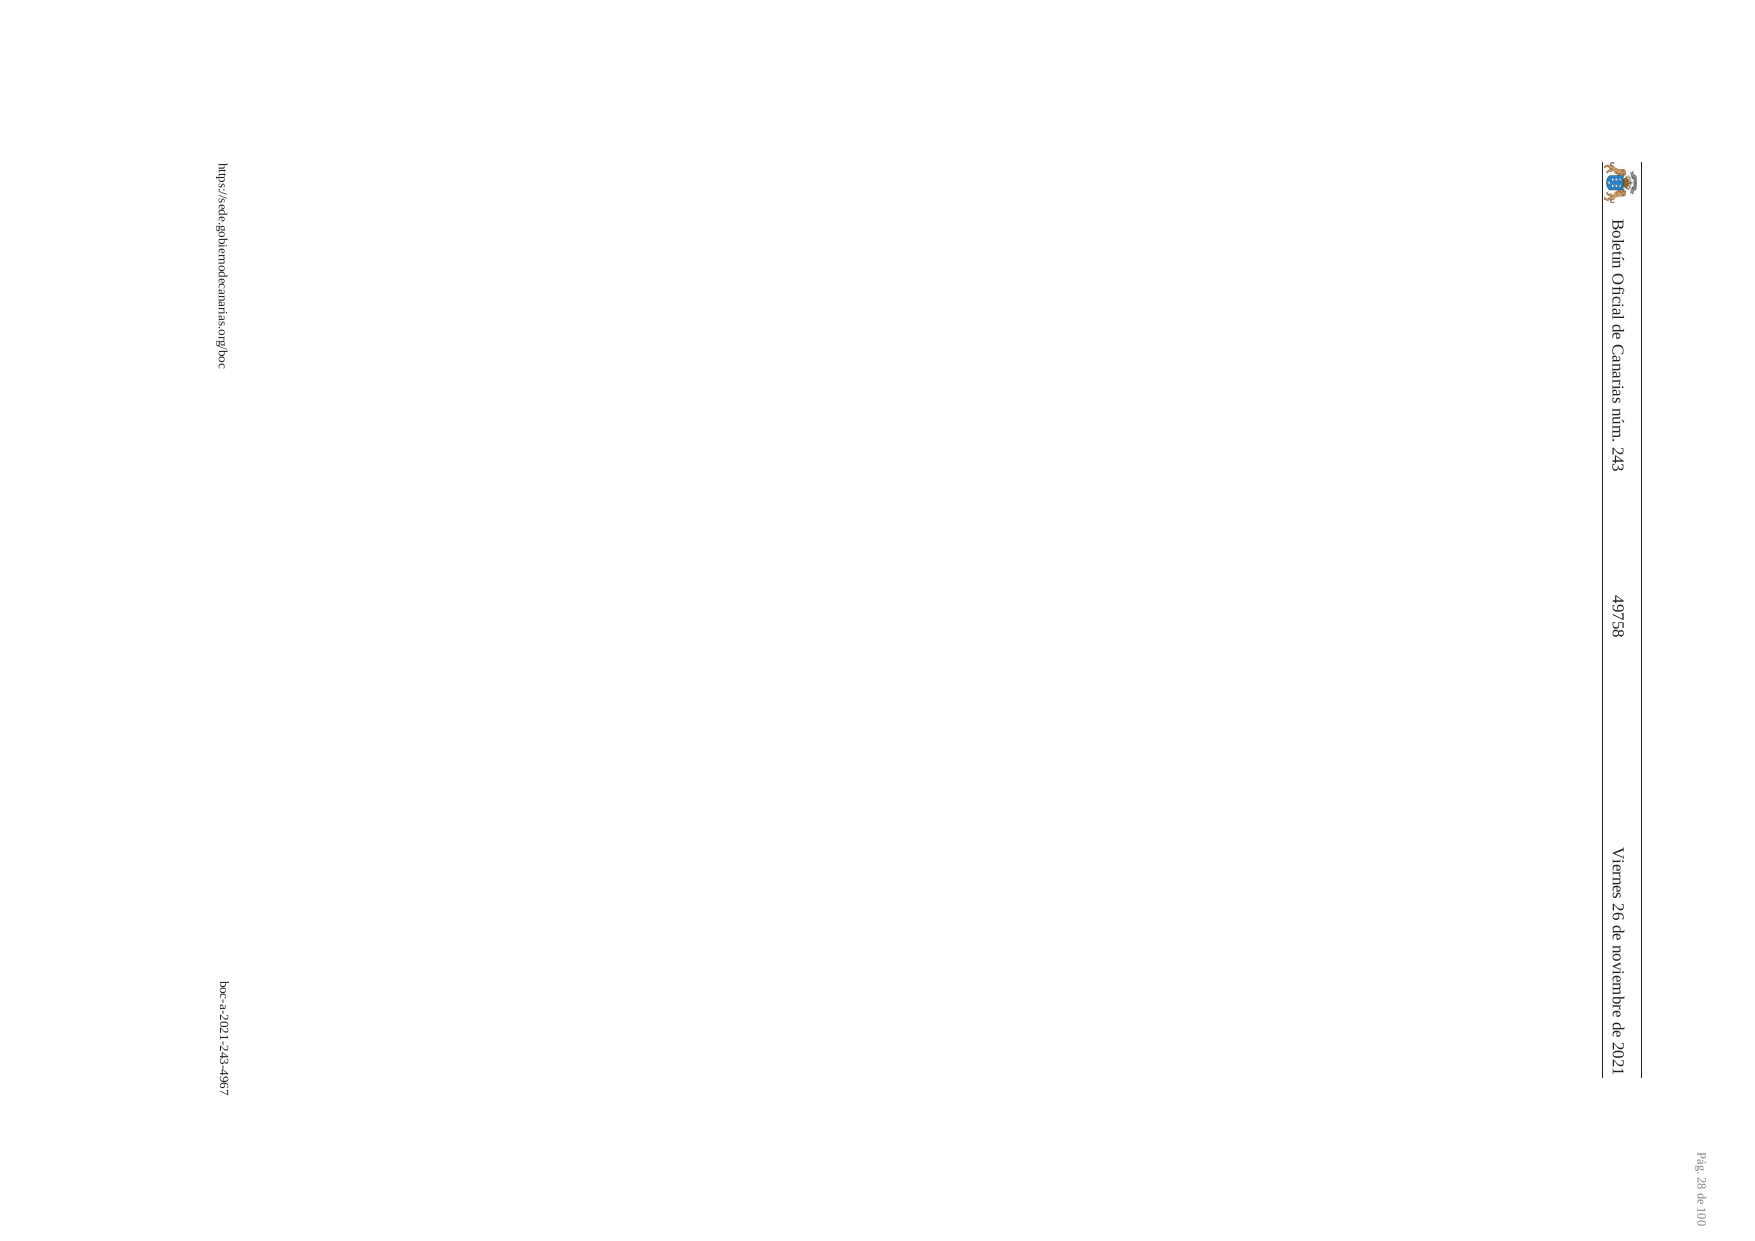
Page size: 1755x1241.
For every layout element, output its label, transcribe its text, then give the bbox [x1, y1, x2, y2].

text Pág. 28 de 100 [1695, 1152, 1709, 1229]
picture [1604, 162, 1637, 203]
text Boletín Oficial de Canarias núm. 243 [1609, 219, 1628, 476]
text 49758 [1609, 596, 1628, 640]
text Viernes 26 de noviembre de 2021 [1609, 848, 1628, 1080]
text https://sede.gobiernodecanarias.org/boc [216, 163, 231, 376]
text boc-a-2021-243-4967 [217, 981, 232, 1099]
